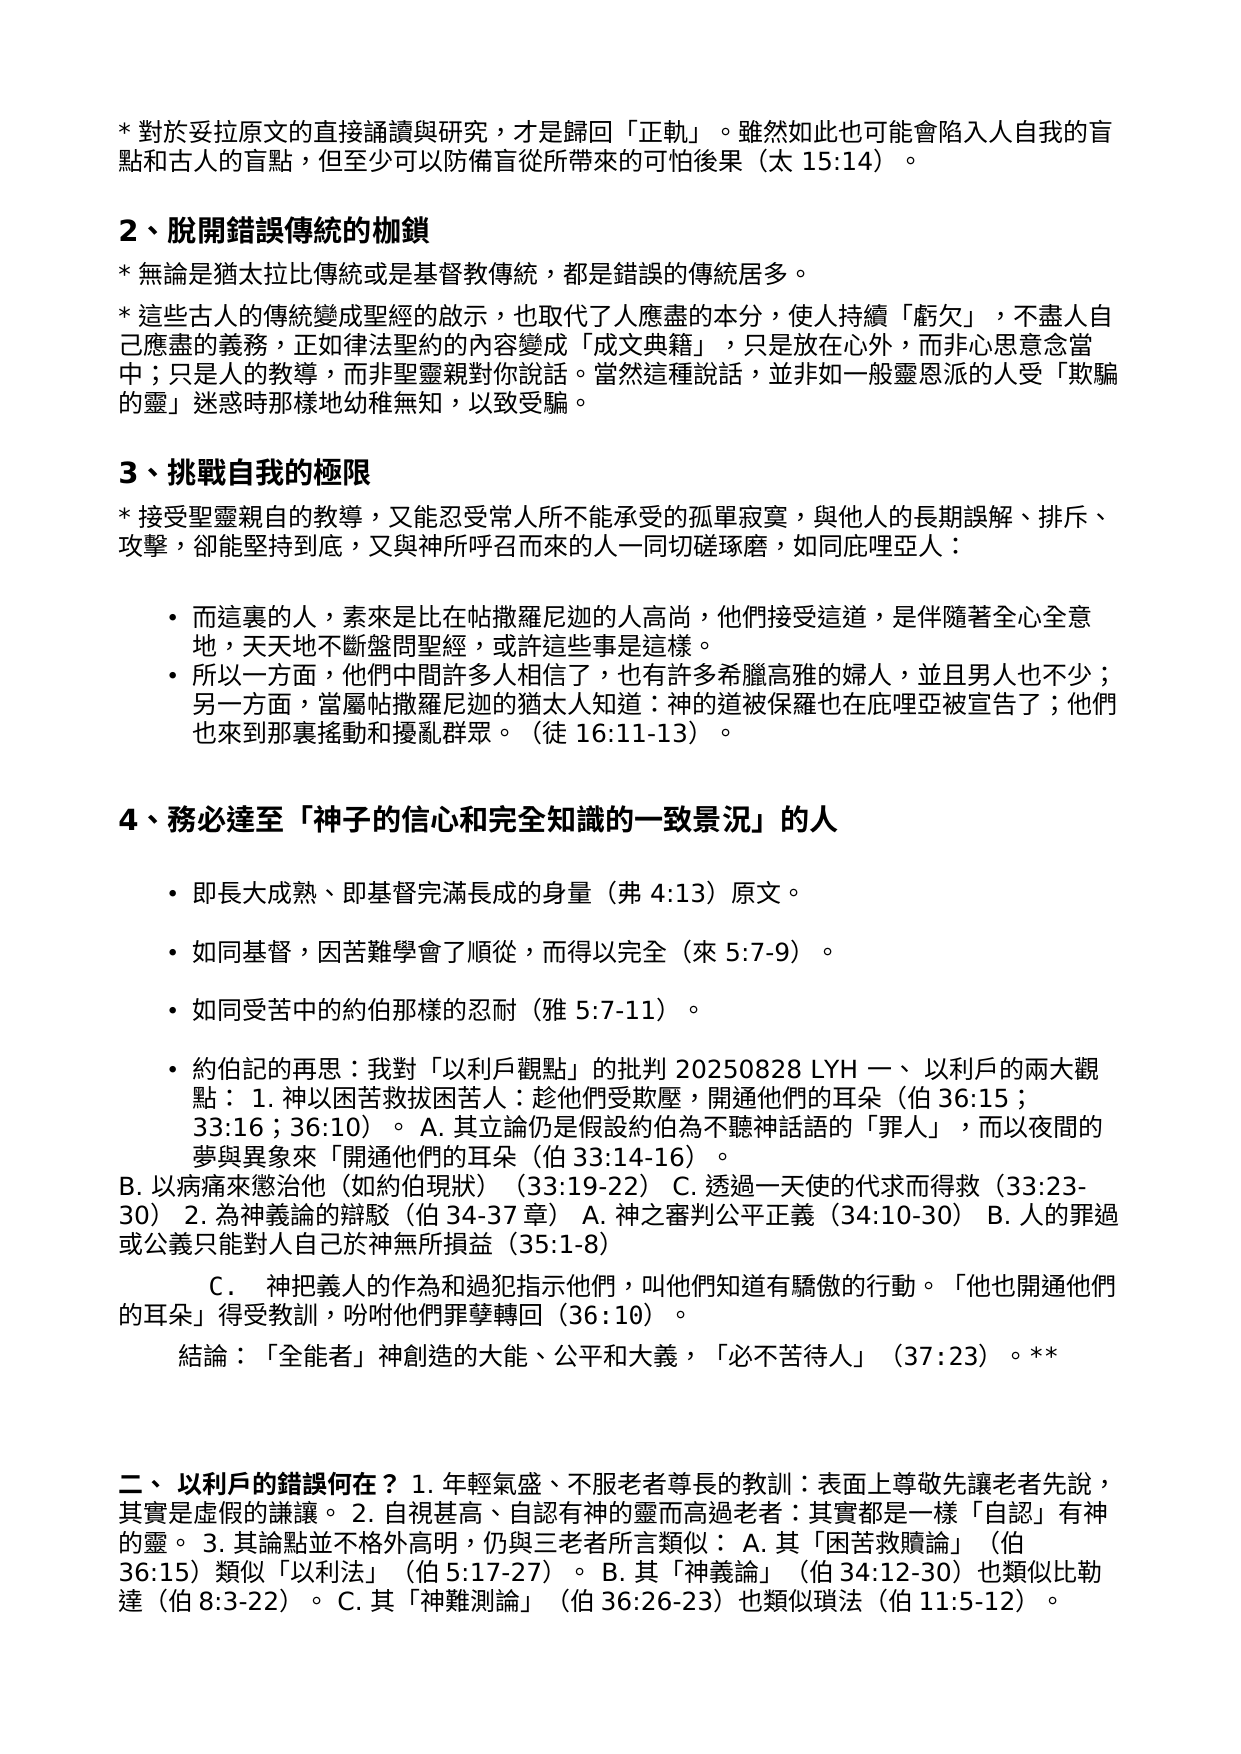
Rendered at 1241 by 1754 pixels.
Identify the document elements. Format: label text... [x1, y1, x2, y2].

text B. 以病痛來懲治他（如約伯現狀）（33:19-22） C. 透過一天使的代求而得救（33:23-30） 2. 為神義論的辯駁（伯34-37章） A. 神之審判公平正義（34:10-30） B. 人的罪過或公義只能對人自己於神無所損益（35:1-8） [118, 1172, 1122, 1259]
list 約伯記的再思：我對「以利戶觀點」的批判 20250828 LYH 一、 以利戶的兩大觀點： 1. 神以困苦救拔困苦人：趁他們受欺壓，開通他們的耳朵（伯36:15；33:16；36:10）。 A. 其立論仍是假設約伯為不聽神話語的「罪人」，而以夜間的夢與異象來「開通他們的耳朵（伯33:14-16）。 [177, 1055, 1122, 1172]
list 如同基督，因苦難學會了順從，而得以完全（來 5:7-9）。 [177, 938, 1122, 967]
text 結論：「全能者」神創造的大能、公平和大義，「必不苦待人」（37:23）。** [118, 1342, 1122, 1459]
list 如同受苦中的約伯那樣的忍耐（雅 5:7-11）。 [177, 997, 1122, 1026]
list 所以一方面，他們中間許多人相信了，也有許多希臘高雅的婦人，並且男人也不少；另一方面，當屬帖撒羅尼迦的猶太人知道：神的道被保羅也在庇哩亞被宣告了；他們也來到那裏搖動和擾亂群眾。（徒 16:11-13）。 [177, 661, 1122, 749]
subtitle 3、挑戰自我的極限 [118, 456, 1122, 490]
subtitle 2、脫開錯誤傳統的枷鎖 [118, 214, 1122, 248]
subtitle 4、務必達至「神子的信心和完全知識的一致景況」的人 [118, 803, 1122, 837]
text * 這些古人的傳統變成聖經的啟示，也取代了人應盡的本分，使人持續「虧欠」，不盡人自己應盡的義務，正如律法聖約的內容變成「成文典籍」，只是放在心外，而非心思意念當中；只是人的教導，而非聖靈親對你說話。當然這種說話，並非如一般靈恩派的人受「欺騙的靈」迷惑時那樣地幼稚無知，以致受騙。 [118, 302, 1122, 419]
text * 無論是猶太拉比傳統或是基督教傳統，都是錯誤的傳統居多。 [118, 260, 1122, 289]
text C. 神把義人的作為和過犯指示他們，叫他們知道有驕傲的行動。「他也開通他們的耳朵」得受教訓，吩咐他們罪孽轉回（36:10）。 [118, 1272, 1122, 1330]
list 而這裏的人，素來是比在帖撒羅尼迦的人高尚，他們接受這道，是伴隨著全心全意地，天天地不斷盤問聖經，或許這些事是這樣。 [177, 603, 1122, 661]
text * 接受聖靈親自的教導，又能忍受常人所不能承受的孤單寂寞，與他人的長期誤解、排斥、攻擊，卻能堅持到底，又與神所呼召而來的人一同切磋琢磨，如同庇哩亞人： [118, 503, 1122, 561]
text 二、 以利戶的錯誤何在？ 1. 年輕氣盛、不服老者尊長的教訓：表面上尊敬先讓老者先說，其實是虛假的謙讓。 2. 自視甚高、自認有神的靈而高過老者：其實都是一樣「自認」有神的靈。 3. 其論點並不格外高明，仍與三老者所言類似： A. 其「困苦救贖論」（伯36:15）類似「以利法」（伯5:17-27）。 B. 其「神義論」（伯34:12-30）也類似比勒達（伯8:3-22）。 C. 其「神難測論」（伯36:26-23）也類似瑣法（伯11:5-12）。 [118, 1470, 1122, 1616]
list 即長大成熟、即基督完滿長成的身量（弗 4:13）原文。 [177, 879, 1122, 908]
text * 對於妥拉原文的直接誦讀與研究，才是歸回「正軌」。雖然如此也可能會陷入人自我的盲點和古人的盲點，但至少可以防備盲從所帶來的可怕後果（太 15:14）。 [118, 118, 1122, 176]
